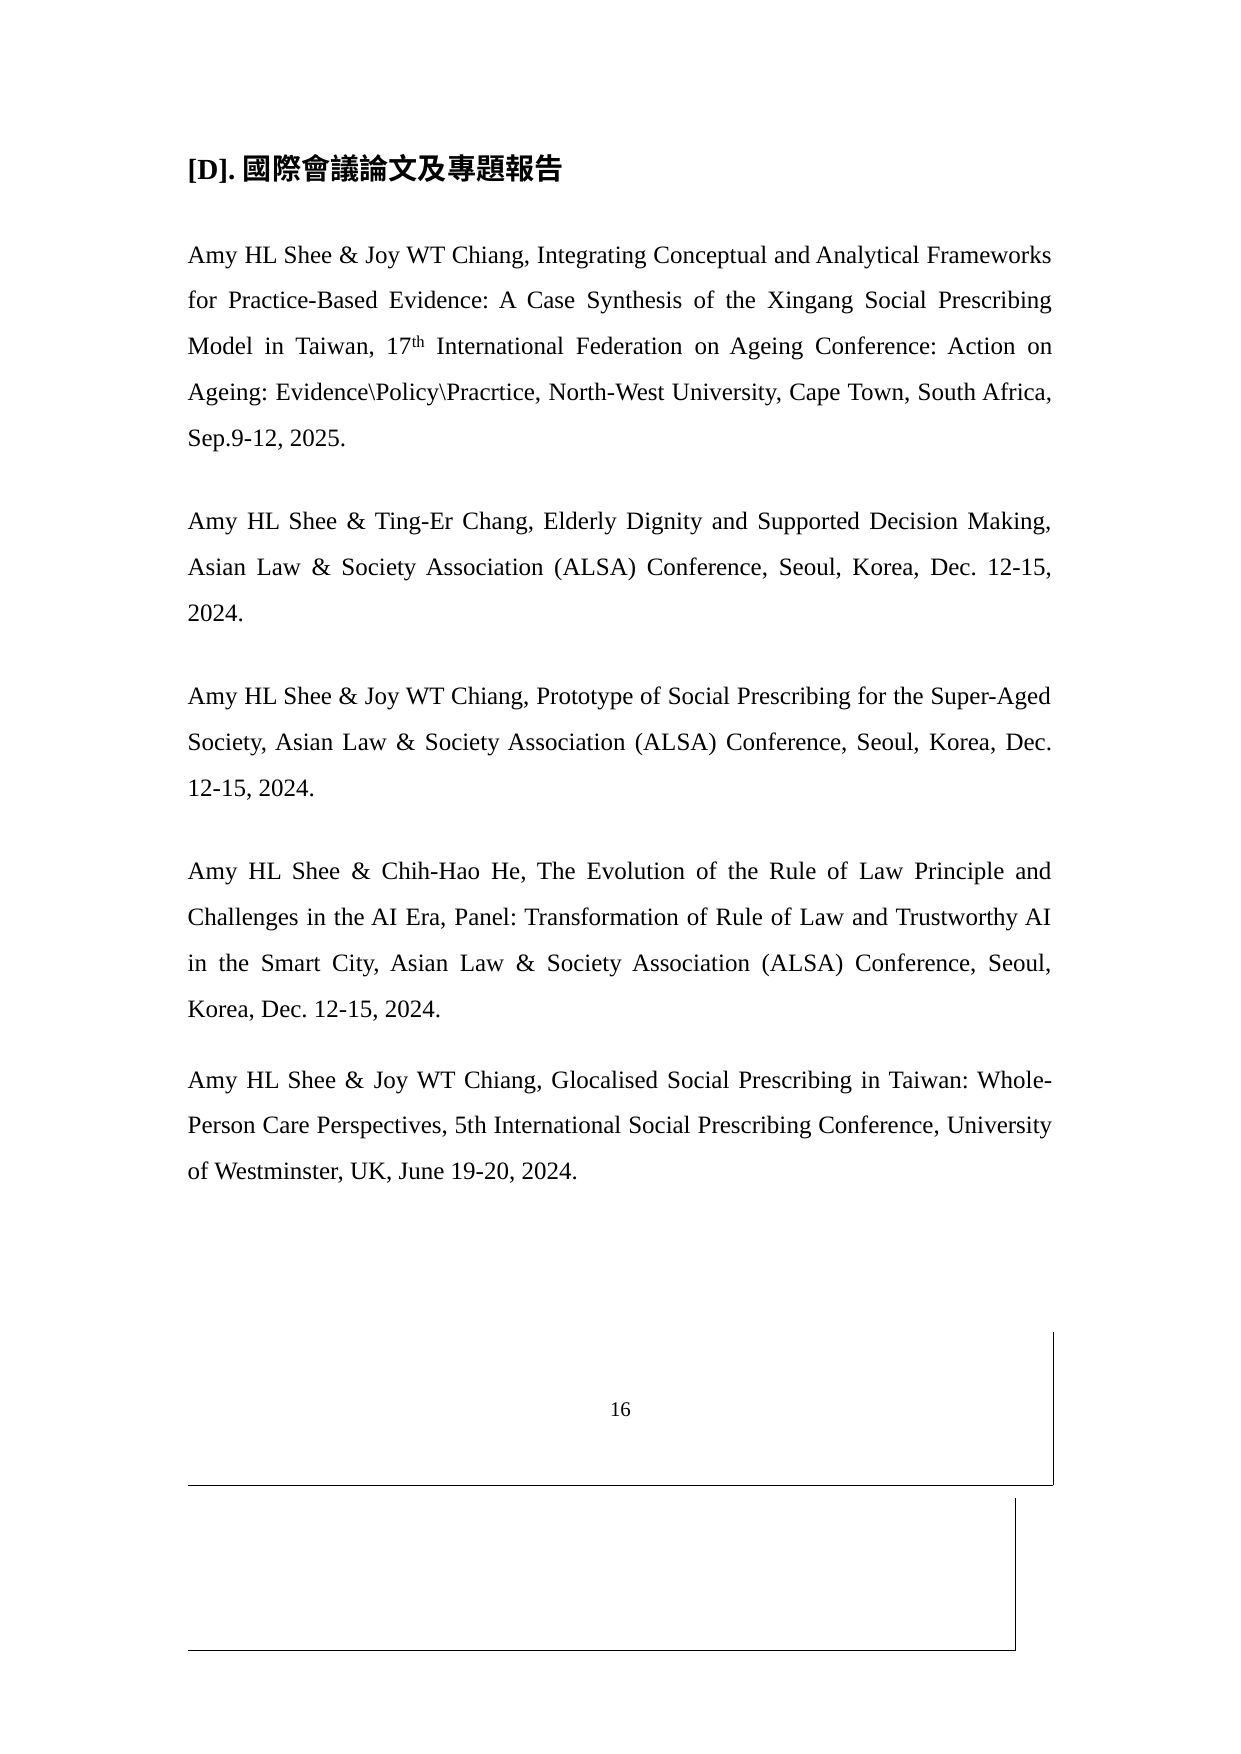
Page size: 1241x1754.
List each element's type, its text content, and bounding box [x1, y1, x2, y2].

text Amy HL Shee & Joy WT Chiang, Integrating Conceptual and Analytical Frameworks for Practice-Based Evidence: A Case Synthesis of the Xingang Social Prescribing Model in Taiwan, 17th International Federation on Ageing Conference: Action on Ageing: Evidence\Policy\Pracrtice, North-West University, Cape Town, South Africa, Sep.9-12, 2025. [187, 226, 1053, 456]
text Amy HL Shee & Joy WT Chiang, Glocalised Social Prescribing in Taiwan: Whole-Person Care Perspectives, 5th International Social Prescribing Conference, University of Westminster, UK, June 19-20, 2024. [187, 1051, 1053, 1189]
text [D]. 國際會議論文及專題報告 [187, 143, 1053, 189]
text Amy HL Shee & Joy WT Chiang, Prototype of Social Prescribing for the Super-Aged Society, Asian Law & Society Association (ALSA) Conference, Seoul, Korea, Dec. 12-15, 2024. [187, 668, 1053, 806]
text Amy HL Shee & Ting-Er Chang, Elderly Dignity and Supported Decision Making, Asian Law & Society Association (ALSA) Conference, Seoul, Korea, Dec. 12-15, 2024. [187, 493, 1053, 631]
text Amy HL Shee & Chih-Hao He, The Evolution of the Rule of Law Principle and Challenges in the AI Era, Panel: Transformation of Rule of Law and Trustworthy AI in the Smart City, Asian Law & Society Association (ALSA) Conference, Seoul, Korea, Dec. 12-15, 2024. [187, 843, 1053, 1026]
